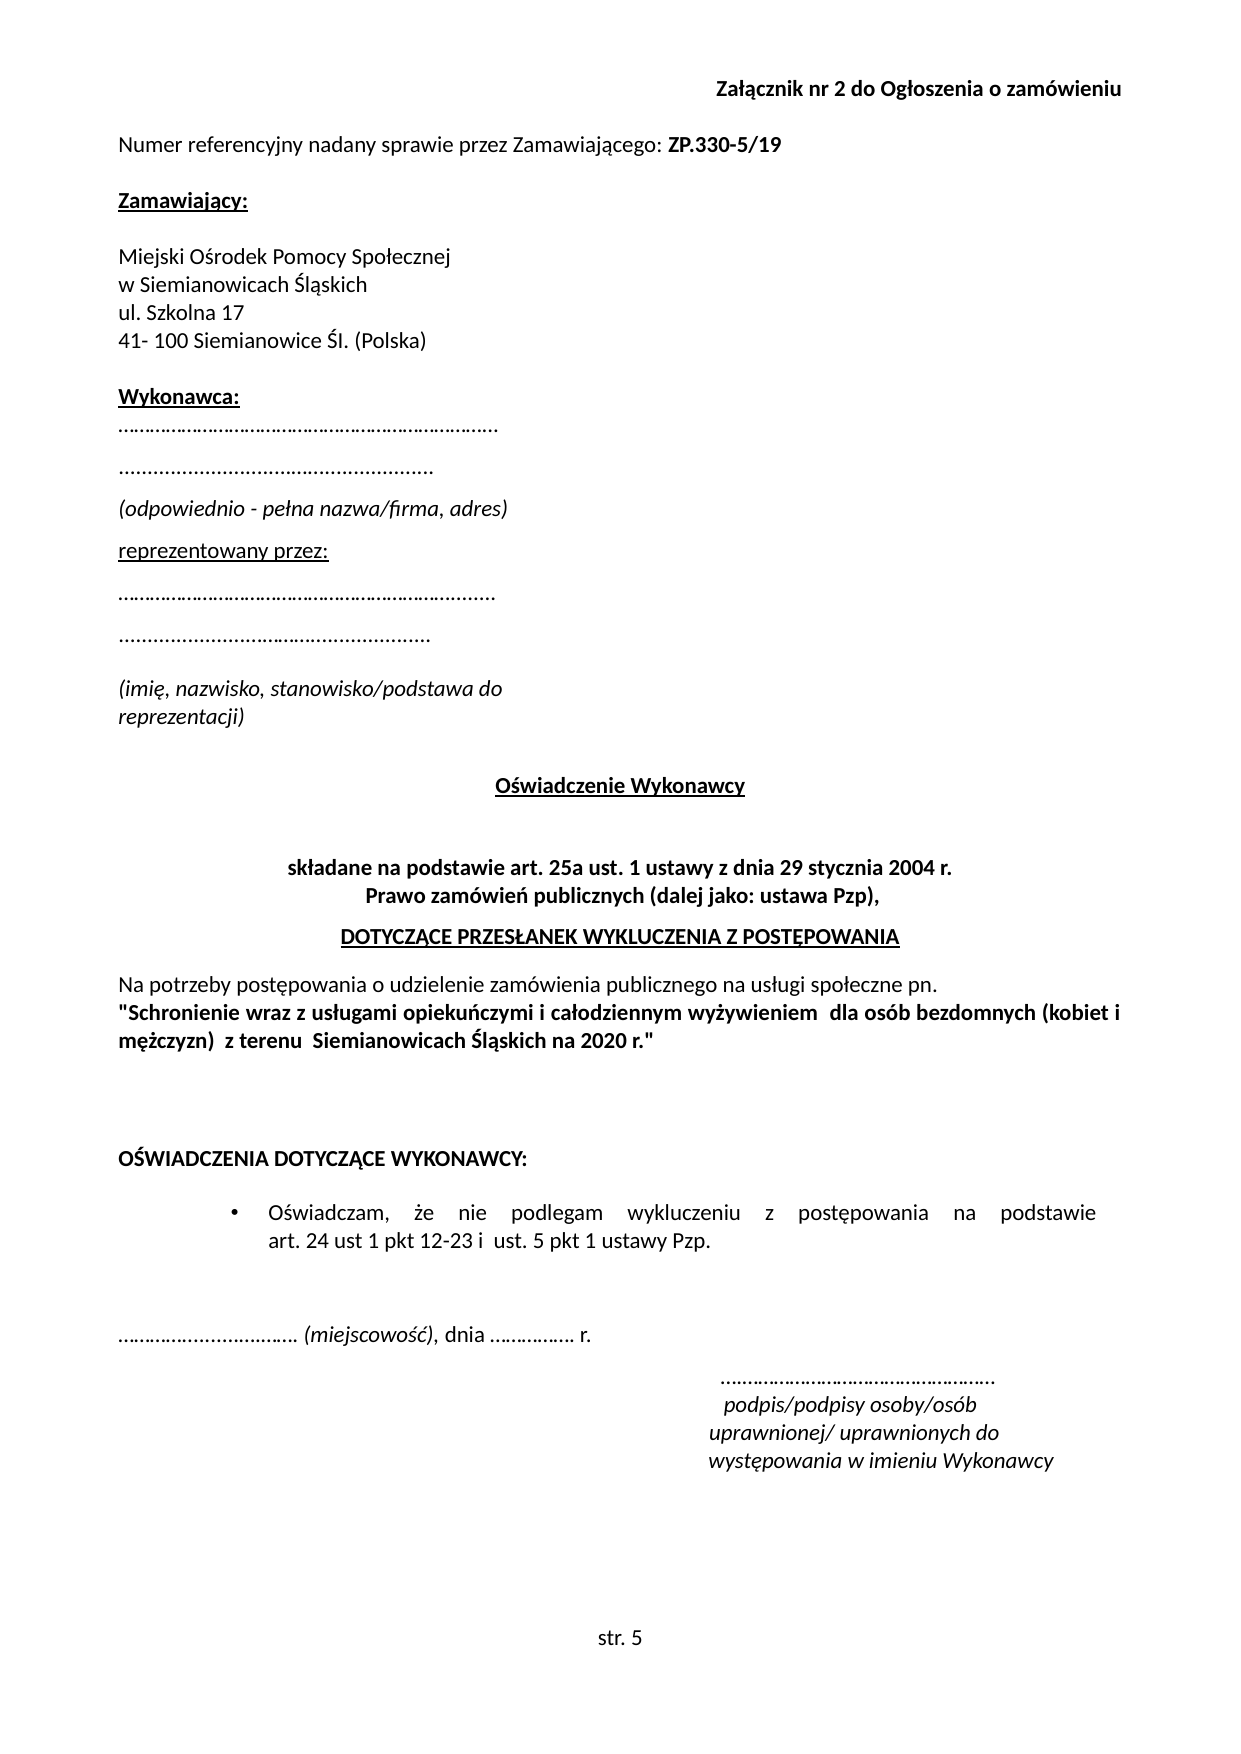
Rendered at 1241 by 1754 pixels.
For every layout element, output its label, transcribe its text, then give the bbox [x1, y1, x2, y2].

text Wykonawca: [118, 382, 1122, 410]
text Numer referencyjny nadany sprawie przez Zamawiającego: ZP.330-5/19 [118, 130, 1122, 158]
text ……………………………………………………….................................………..................... [118, 578, 502, 648]
text Miejski Ośrodek Pomocy Społecznej [118, 242, 1122, 270]
list Oświadczam, że nie podlegam wykluczeniu z postępowania na podstawie art. 24 ust 1 pkt 12-23 i ust. 5 pkt 1 ustawy Pzp. [231, 1198, 1122, 1254]
text 41- 100 Siemianowice ŚI. (Polska) [118, 326, 1122, 354]
text …………..........….……. (miejscowość), dnia ……………. r. [118, 1320, 1122, 1348]
text podpis/podpisy osoby/osób uprawnionej/ uprawnionych do [118, 1390, 1122, 1446]
text składane na podstawie art. 25a ust. 1 ustawy z dnia 29 stycznia 2004 r. [118, 853, 1122, 882]
text …………………………………………………………….................................…...................... [118, 410, 502, 480]
list "Schronienie wraz z usługami opiekuńczymi i całodziennym wyżywieniem dla osób bezdomnych (kobiet i mężczyzn) z terenu Siemianowicach Śląskich na 2020 r." [118, 998, 1122, 1054]
text ….………………………………………… [118, 1362, 1122, 1390]
text reprezentowany przez: [118, 536, 1122, 564]
text ul. Szkolna 17 [118, 298, 1122, 326]
text występowania w imieniu Wykonawcy [708, 1446, 1122, 1474]
text Zamawiający: [118, 186, 1122, 214]
text Na potrzeby postępowania o udzielenie zamówienia publicznego na usługi społeczne pn. [118, 970, 1122, 998]
text w Siemianowicach Śląskich [118, 270, 1122, 298]
text DOTYCZĄCE PRZESŁANEK WYKLUCZENIA Z POSTĘPOWANIA [118, 922, 1122, 950]
text (odpowiednio - pełna nazwa/firma, adres) [118, 494, 589, 522]
text Prawo zamówień publicznych (dalej jako: ustawa Pzp), [118, 882, 1122, 909]
text Załącznik nr 2 do Ogłoszenia o zamówieniu [118, 74, 1122, 102]
text OŚWIADCZENIA DOTYCZĄCE WYKONAWCY: [118, 1144, 1122, 1172]
text Oświadczenie Wykonawcy [118, 771, 1122, 799]
text (imię, nazwisko, stanowisko/podstawa do reprezentacji) [118, 674, 589, 731]
